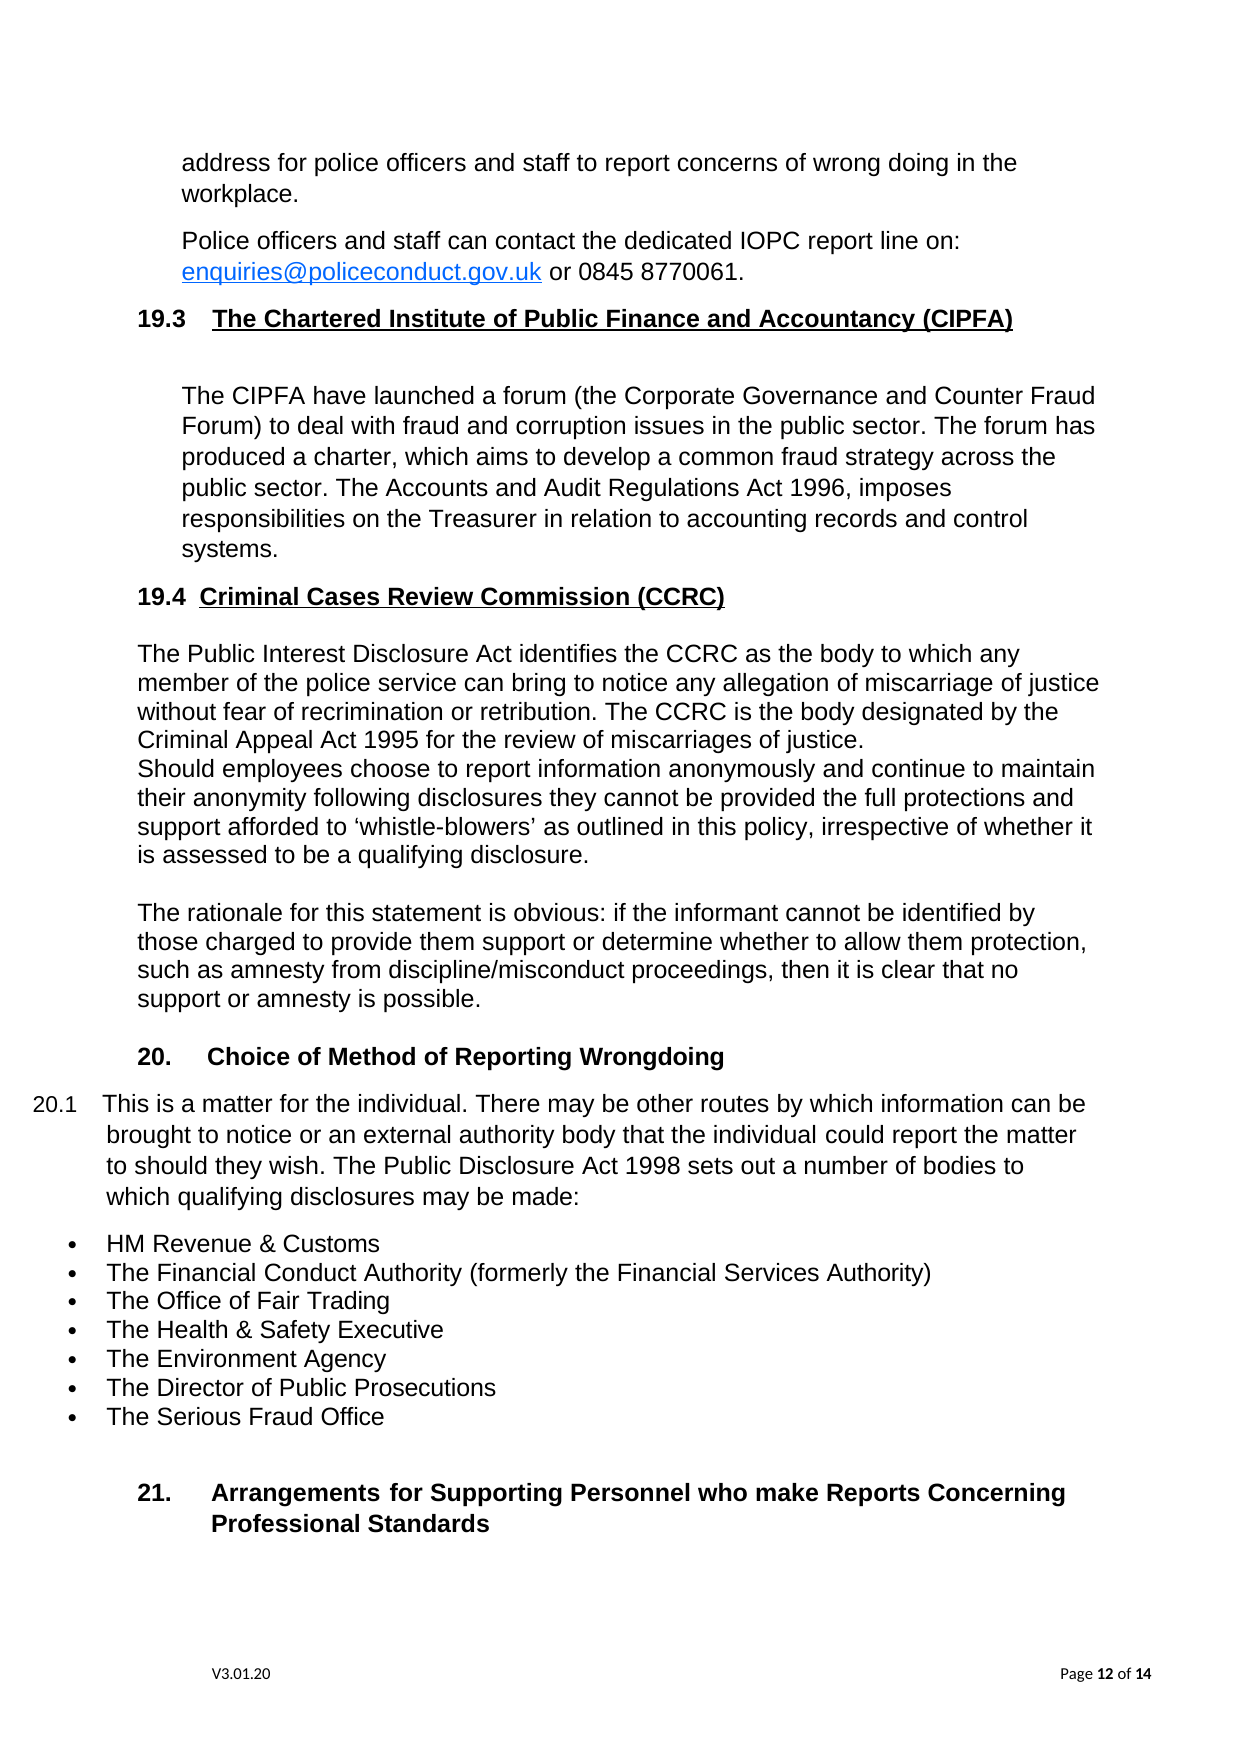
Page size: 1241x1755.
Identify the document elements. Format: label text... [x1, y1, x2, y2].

text The CIPFA have launched a forum (the Corporate Governance and Counter Fraud Forum) to deal with fraud and corruption issues in the public sector. The forum has produced a charter, which aims to develop a common fraud strategy across the public sector. The Accounts and Audit Regulations Act 1996, imposes responsibilities on the Treasurer in relation to accounting records and control systems. [181, 381, 1106, 563]
text Should employees choose to report information anonymously and continue to maintain their anonymity following disclosures they cannot be provided the full protections and support afforded to ‘whistle-blowers’ as outlined in this policy, irrespective of whether it is assessed to be a qualifying disclosure. [137, 754, 1106, 869]
list The Health & Safety Executive [69, 1315, 1168, 1344]
list The Director of Public Prosecutions [69, 1373, 1168, 1401]
text address for police officers and staff to report concerns of wrong doing in the workplace. [181, 148, 1091, 208]
text The Public Interest Disclosure Act identifies the CCRC as the body to which any member of the police service can bring to notice any allegation of miscarriage of justice without fear of recrimination or retribution. The CCRC is the body designated by the Criminal Appeal Act 1995 for the review of miscarriages of justice. [137, 639, 1106, 754]
subtitle Arrangements for Supporting Personnel who make Reports Concerning Professional Standards [137, 1478, 1067, 1537]
text Police officers and staff can contact the dedicated IOPC report line on: enquiries@policeconduct.gov.uk or 0845 8770061. [181, 226, 1168, 286]
subtitle Criminal Cases Review Commission (CCRC) [137, 582, 1168, 611]
list This is a matter for the individual. There may be other routes by which information can be brought to notice or an external authority body that the individual could report the matter to should they wish. The Public Disclosure Act 1998 sets out a number of bodies to which qualifying disclosures may be made: [32, 1089, 1092, 1210]
list The Financial Conduct Authority (formerly the Financial Services Authority) [69, 1258, 1168, 1286]
list The Environment Agency [69, 1344, 1168, 1373]
subtitle Choice of Method of Reporting Wrongdoing [137, 1042, 1168, 1071]
list HM Revenue & Customs [69, 1229, 1168, 1258]
subtitle The Chartered Institute of Public Finance and Accountancy (CIPFA) [137, 304, 1168, 333]
text The rationale for this statement is obvious: if the informant cannot be identified by those charged to provide them support or determine whether to allow them protection, such as amnesty from discipline/misconduct proceedings, then it is clear that no support or amnesty is possible. [137, 898, 1091, 1013]
list The Office of Fair Trading [69, 1286, 1168, 1315]
list The Serious Fraud Office [69, 1401, 1168, 1430]
